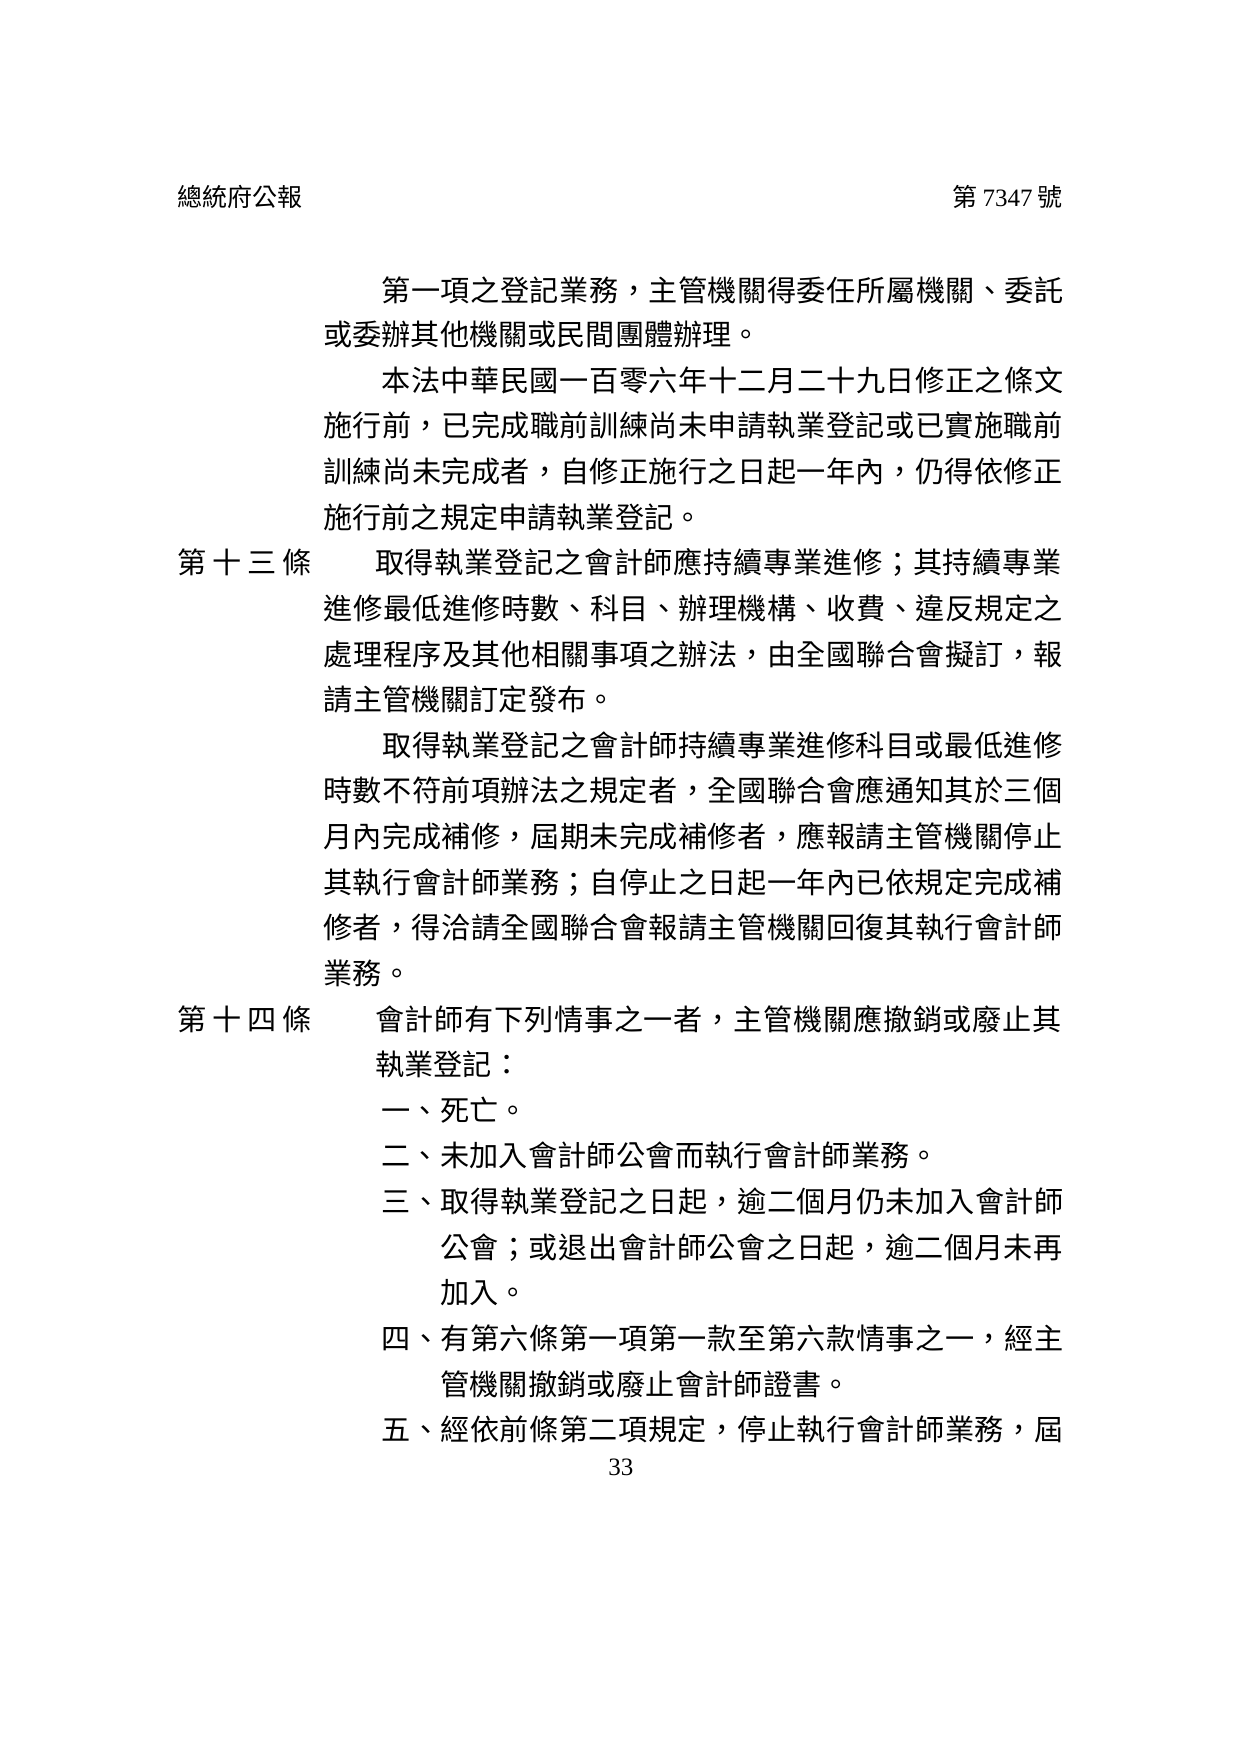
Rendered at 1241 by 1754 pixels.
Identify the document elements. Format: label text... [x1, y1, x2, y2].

text 五、經依前條第二項規定，停止執行會計師業務，屆 [381, 1404, 1064, 1450]
text 一、死亡。 [381, 1085, 1064, 1130]
text 四、有第六條第一項第一款至第六款情事之一，經主管機關撤銷或廢止會計師證書。 [381, 1313, 1064, 1404]
text 第十三條 取得執業登記之會計師應持續專業進修；其持續專業進修最低進修時數、科目、辦理機構、收費、違反規定之處理程序及其他相關事項之辦法，由全國聯合會擬訂，報請主管機關訂定發布。 [177, 537, 1064, 720]
text 本法中華民國一百零六年十二月二十九日修正之條文施行前，已完成職前訓練尚未申請執業登記或已實施職前訓練尚未完成者，自修正施行之日起一年內，仍得依修正施行前之規定申請執業登記。 [323, 355, 1064, 537]
text 第一項之登記業務，主管機關得委任所屬機關、委託或委辦其他機關或民間團體辦理。 [323, 266, 1064, 355]
text 第十四條 會計師有下列情事之一者，主管機關應撤銷或廢止其執業登記： [177, 993, 1064, 1085]
text 二、未加入會計師公會而執行會計師業務。 [381, 1130, 1064, 1176]
text 三、取得執業登記之日起，逾二個月仍未加入會計師公會；或退出會計師公會之日起，逾二個月未再加入。 [381, 1176, 1064, 1313]
text 取得執業登記之會計師持續專業進修科目或最低進修時數不符前項辦法之規定者，全國聯合會應通知其於三個月內完成補修，屆期未完成補修者，應報請主管機關停止其執行會計師業務；自停止之日起一年內已依規定完成補修者，得洽請全國聯合會報請主管機關回復其執行會計師業務。 [323, 720, 1064, 993]
